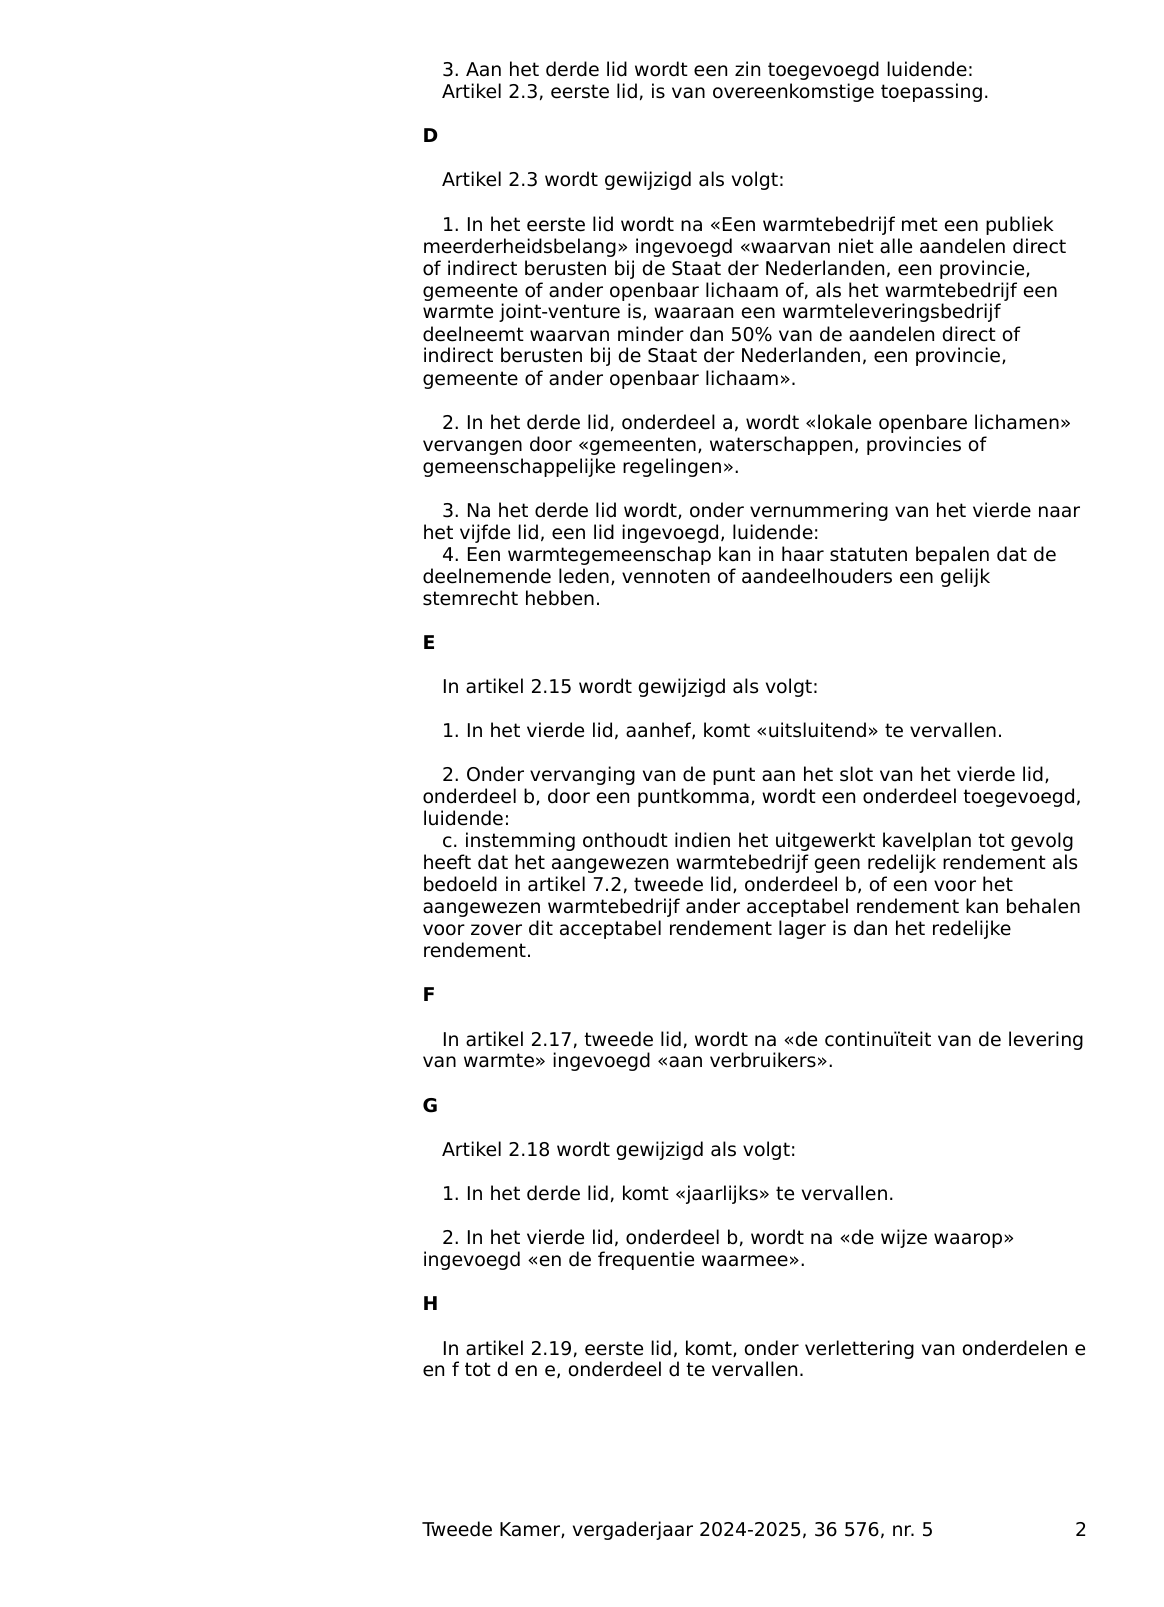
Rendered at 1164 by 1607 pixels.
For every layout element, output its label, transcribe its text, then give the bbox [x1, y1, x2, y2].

text 4. Een warmtegemeenschap kan in haar statuten bepalen dat de deelnemende leden, vennoten of aandeelhouders een gelijk stemrecht hebben. [422, 544, 1087, 609]
subtitle E [422, 632, 1087, 654]
text c. instemming onthoudt indien het uitgewerkt kavelplan tot gevolg heeft dat het aangewezen warmtebedrijf geen redelijk rendement als bedoeld in artikel 7.2, tweede lid, onderdeel b, of een voor het aangewezen warmtebedrijf ander acceptabel rendement kan behalen voor zover dit acceptabel rendement lager is dan het redelijke rendement. [422, 830, 1087, 962]
subtitle G [422, 1094, 1087, 1117]
text 2. Onder vervanging van de punt aan het slot van het vierde lid, onderdeel b, door een puntkomma, wordt een onderdeel toegevoegd, luidende: [422, 764, 1087, 830]
text In artikel 2.19, eerste lid, komt, onder verlettering van onderdelen e en f tot d en e, onderdeel d te vervallen. [422, 1337, 1087, 1381]
subtitle F [422, 984, 1087, 1006]
text 3. Aan het derde lid wordt een zin toegevoegd luidende: [422, 59, 1087, 81]
text Artikel 2.18 wordt gewijzigd als volgt: [422, 1139, 1087, 1161]
text 2. In het vierde lid, onderdeel b, wordt na «de wijze waarop» ingevoegd «en de frequentie waarmee». [422, 1227, 1087, 1271]
text 1. In het derde lid, komt «jaarlijks» te vervallen. [422, 1183, 1087, 1205]
text 3. Na het derde lid wordt, onder vernummering van het vierde naar het vijfde lid, een lid ingevoegd, luidende: [422, 500, 1087, 544]
text Artikel 2.3, eerste lid, is van overeenkomstige toepassing. [422, 81, 1087, 103]
subtitle H [422, 1293, 1087, 1315]
text 1. In het eerste lid wordt na «Een warmtebedrijf met een publiek meerderheidsbelang» ingevoegd «waarvan niet alle aandelen direct of indirect berusten bij de Staat der Nederlanden, een provincie, gemeente of ander openbaar lichaam of, als het warmtebedrijf een warmte joint-venture is, waaraan een warmteleveringsbedrijf deelneemt waarvan minder dan 50% van de aandelen direct of indirect berusten bij de Staat der Nederlanden, een provincie, gemeente of ander openbaar lichaam». [422, 213, 1087, 389]
text 2. In het derde lid, onderdeel a, wordt «lokale openbare lichamen» vervangen door «gemeenten, waterschappen, provincies of gemeenschappelijke regelingen». [422, 412, 1087, 477]
text 1. In het vierde lid, aanhef, komt «uitsluitend» te vervallen. [422, 720, 1087, 742]
text In artikel 2.15 wordt gewijzigd als volgt: [422, 676, 1087, 698]
text Artikel 2.3 wordt gewijzigd als volgt: [422, 169, 1087, 191]
text In artikel 2.17, tweede lid, wordt na «de continuïteit van de levering van warmte» ingevoegd «aan verbruikers». [422, 1028, 1087, 1072]
subtitle D [422, 125, 1087, 147]
